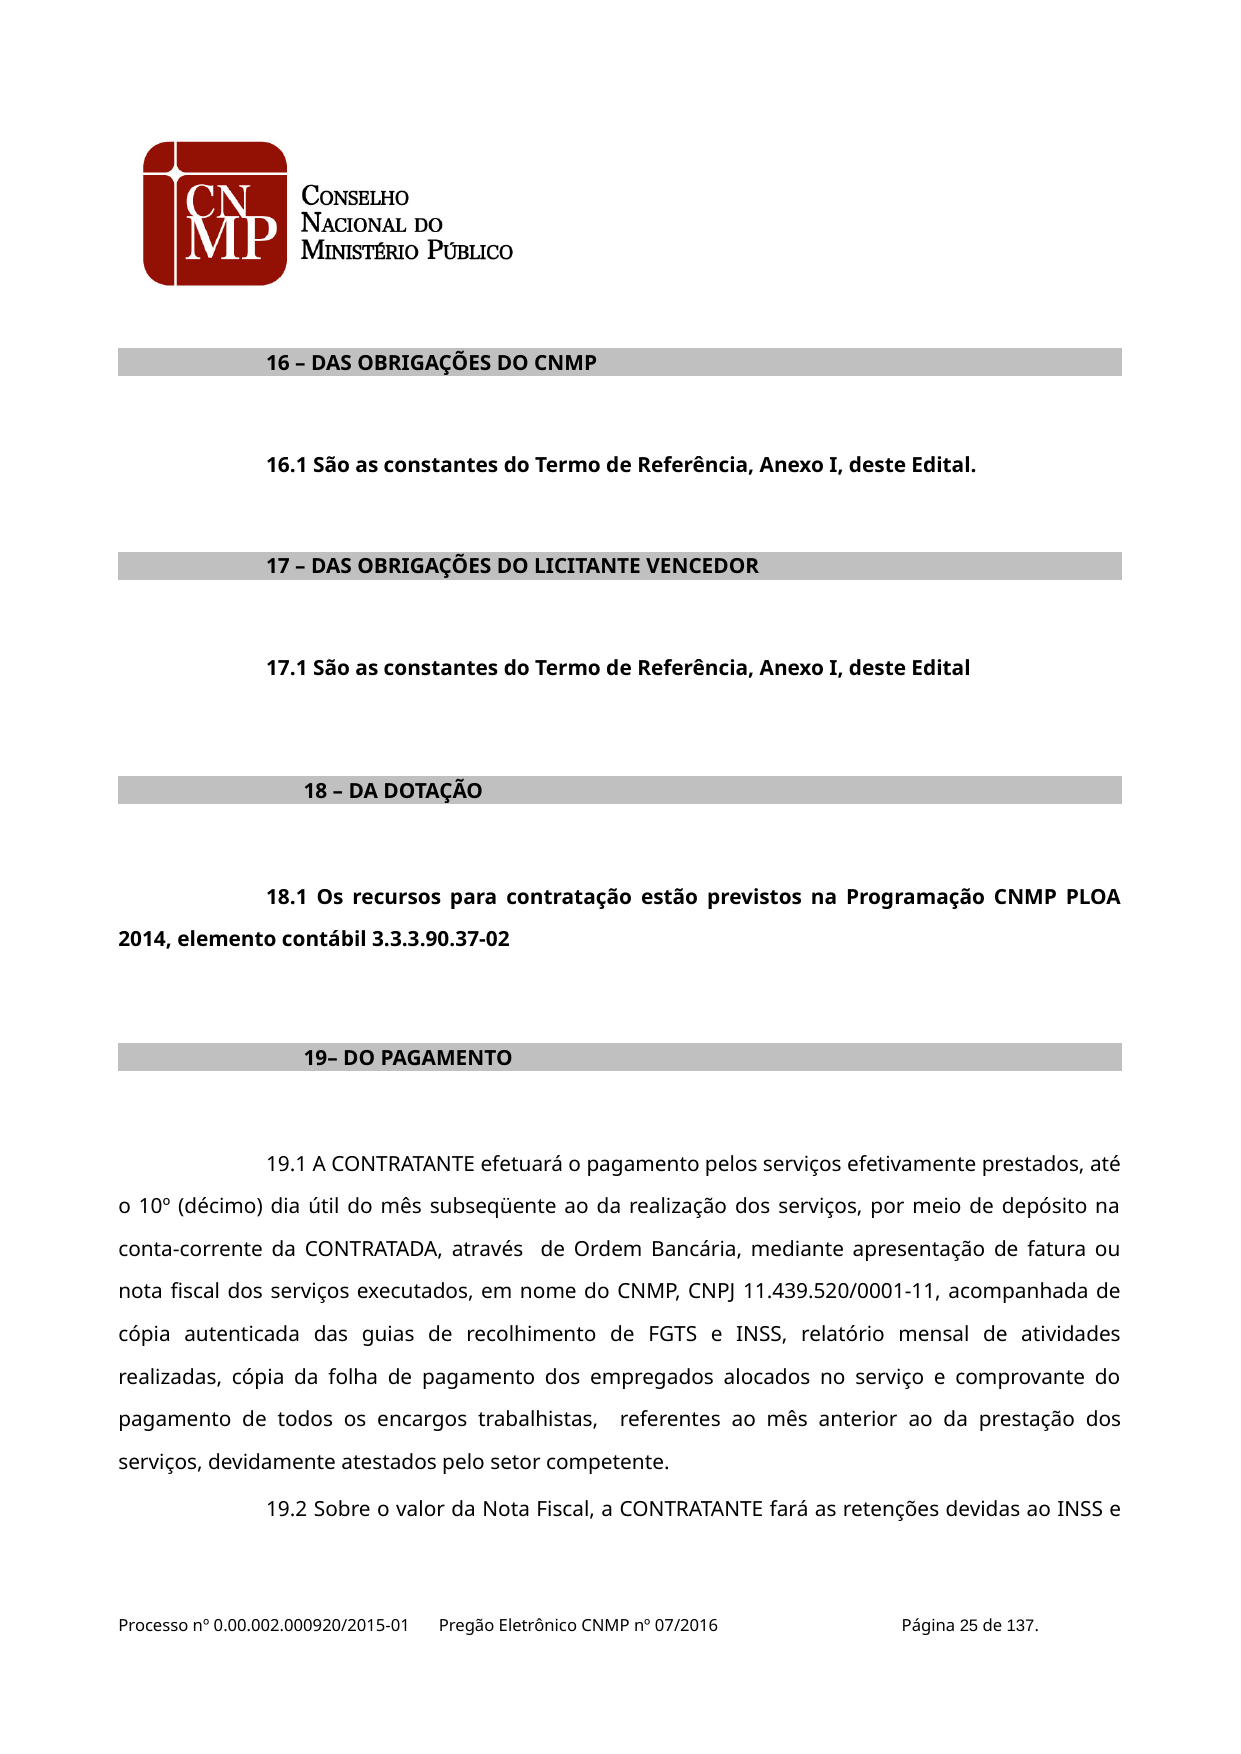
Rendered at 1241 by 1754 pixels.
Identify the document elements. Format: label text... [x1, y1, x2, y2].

text 19.2 Sobre o valor da Nota Fiscal, a CONTRATANTE fará as retenções devidas ao INSS e [118, 1494, 1122, 1522]
text 18.1 Os recursos para contratação estão previstos na Programação CNMP PLOA 2014, elemento contábil 3.3.3.90.37-02 [118, 882, 1122, 953]
subtitle 19– DO PAGAMENTO [118, 1043, 1122, 1071]
text 16 – DAS OBRIGAÇÕES DO CNMP [118, 348, 1122, 376]
text 17.1 São as constantes do Termo de Referência, Anexo I, deste Edital [118, 653, 1122, 682]
subtitle 18 – DA DOTAÇÃO [118, 776, 1122, 804]
picture [118, 118, 529, 308]
text 16.1 São as constantes do Termo de Referência, Anexo I, deste Edital. [118, 450, 1122, 478]
text 17 – DAS OBRIGAÇÕES DO LICITANTE VENCEDOR [118, 552, 1122, 580]
text 19.1 A CONTRATANTE efetuará o pagamento pelos serviços efetivamente prestados, até o 10º (décimo) dia útil do mês subseqüente ao da realização dos serviços, por meio de depósito na conta-corrente da CONTRATADA, através de Ordem Bancária, mediante apresentação de fatura ou nota fiscal dos serviços executados, em nome do CNMP, CNPJ 11.439.520/0001-11, acompanhada de cópia autenticada das guias de recolhimento de FGTS e INSS, relatório mensal de atividades realizadas, cópia da folha de pagamento dos empregados alocados no serviço e comprovante do pagamento de todos os encargos trabalhistas, referentes ao mês anterior ao da prestação dos serviços, devidamente atestados pelo setor competente. [118, 1149, 1122, 1475]
